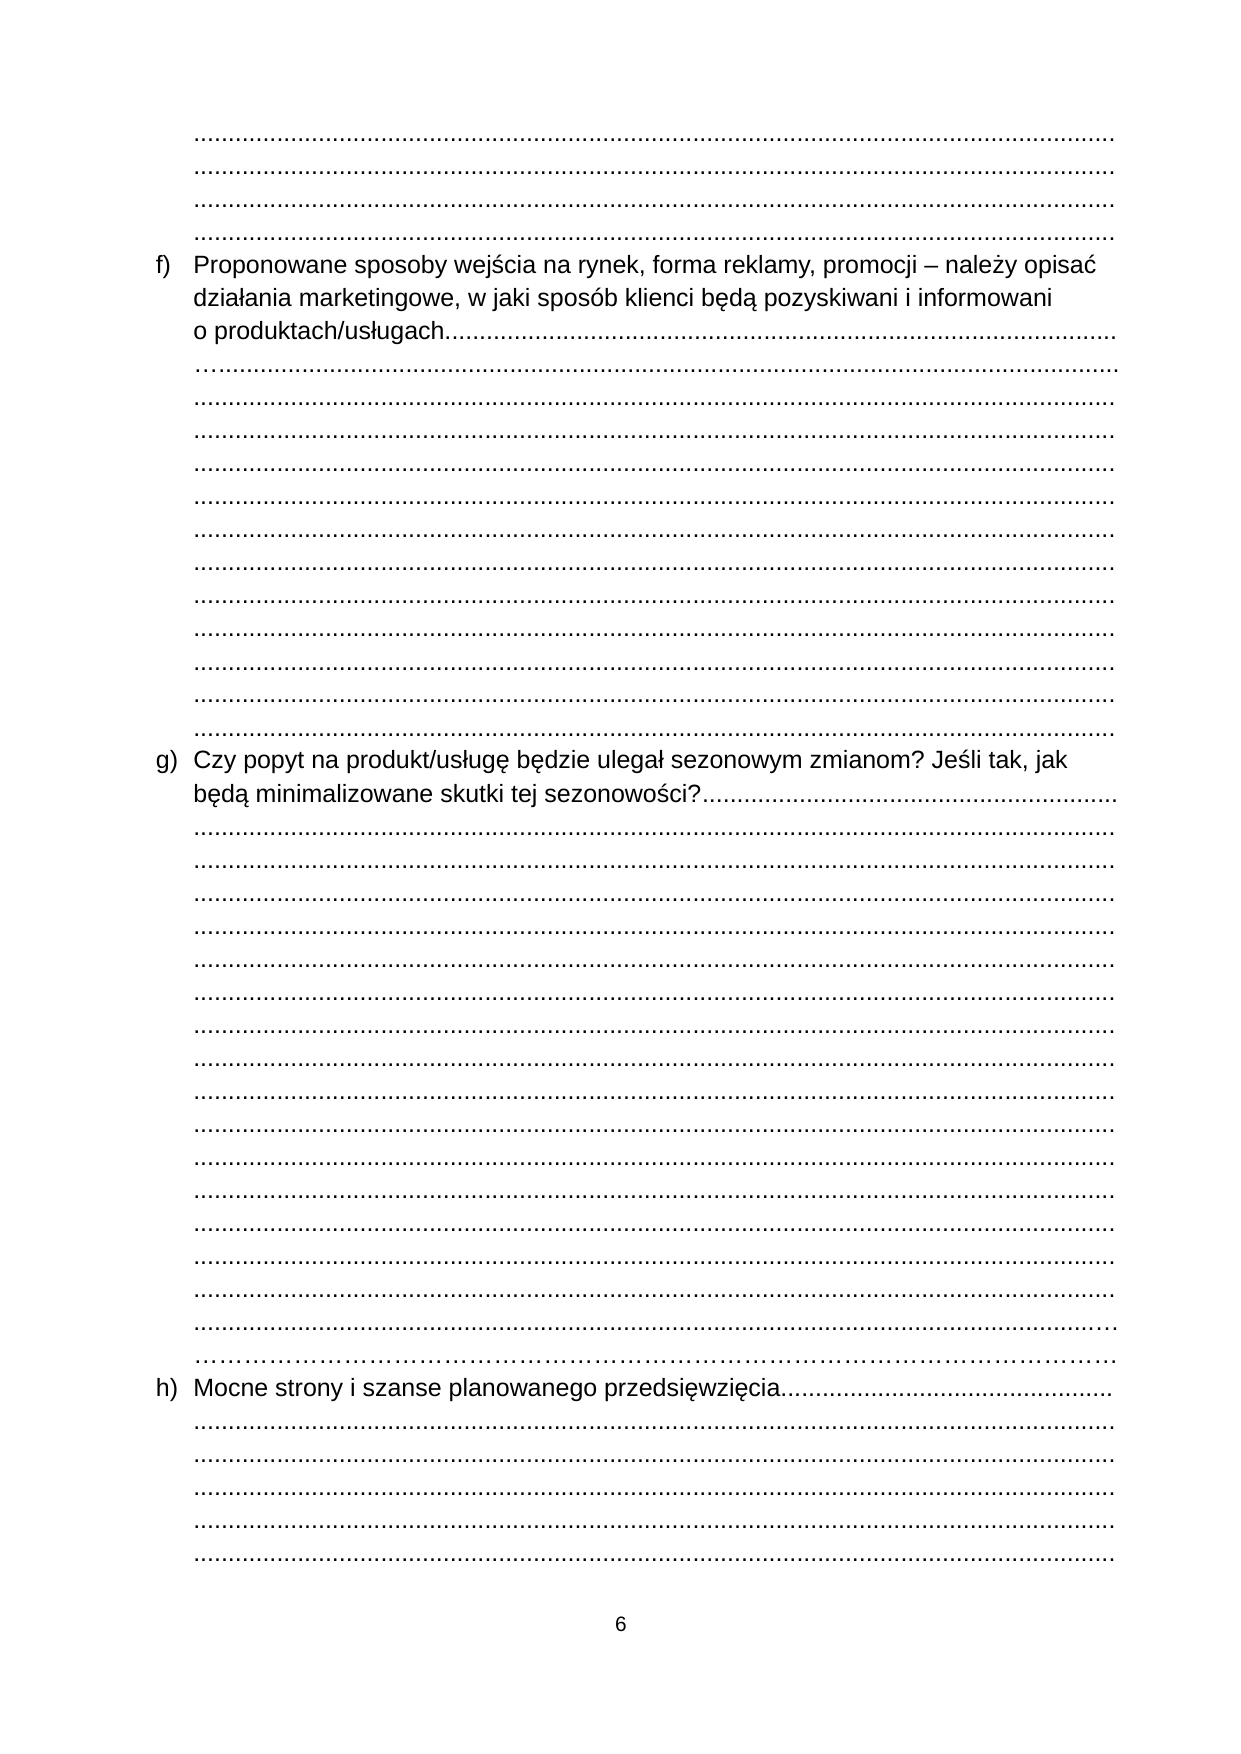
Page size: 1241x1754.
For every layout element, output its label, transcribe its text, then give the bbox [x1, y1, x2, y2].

list Proponowane sposoby wejścia na rynek, forma reklamy, promocji – należy opisać działania marketingowe, w jaki sposób klienci będą pozyskiwani i informowani o produktach/usługach................................................................................................. [156, 250, 1123, 345]
list Czy popyt na produkt/usługę będzie ulegał sezonowym zmianom? Jeśli tak, jak będą minimalizowane skutki tej sezonowości?............................................................ [156, 746, 1123, 807]
list .............................................................................................................................................................................................................................................................................................................................................................................................................................................................................................................................................................................................................................................................................................................................................................................................................................................................................................................................................................................................................................................................................................................................................................................................................................................................................................................................................................................................................................................................................................................................................................................................................................................................................................................................................................................................................................................................................................................................................................................................................................................................................................................................................................................................................… ………………………………………………………………………………………………… [156, 812, 1123, 1369]
list .................................................................................................................................................................................................................................................................................................................................................................................................................................................................................................................................................................................................................................................................................................................................................................................................................................................................................................................................................................................................................................................................................................................................................................................................................................................................................................................................................................................. [156, 415, 1123, 741]
list .................................................................................................................................................................................................................................................................................................................................................................................................................................................................................................................................................... [156, 118, 1123, 246]
list ......................................................................................................................................................................................................................................................................................................................................................................................................................................................................................................................................................................................................................................................................................... [156, 1406, 1123, 1567]
list Mocne strony i szanse planowanego przedsięwzięcia................................................ [156, 1373, 1123, 1402]
list …....................................................................................................................................................................................................................................................................... [156, 349, 1123, 411]
